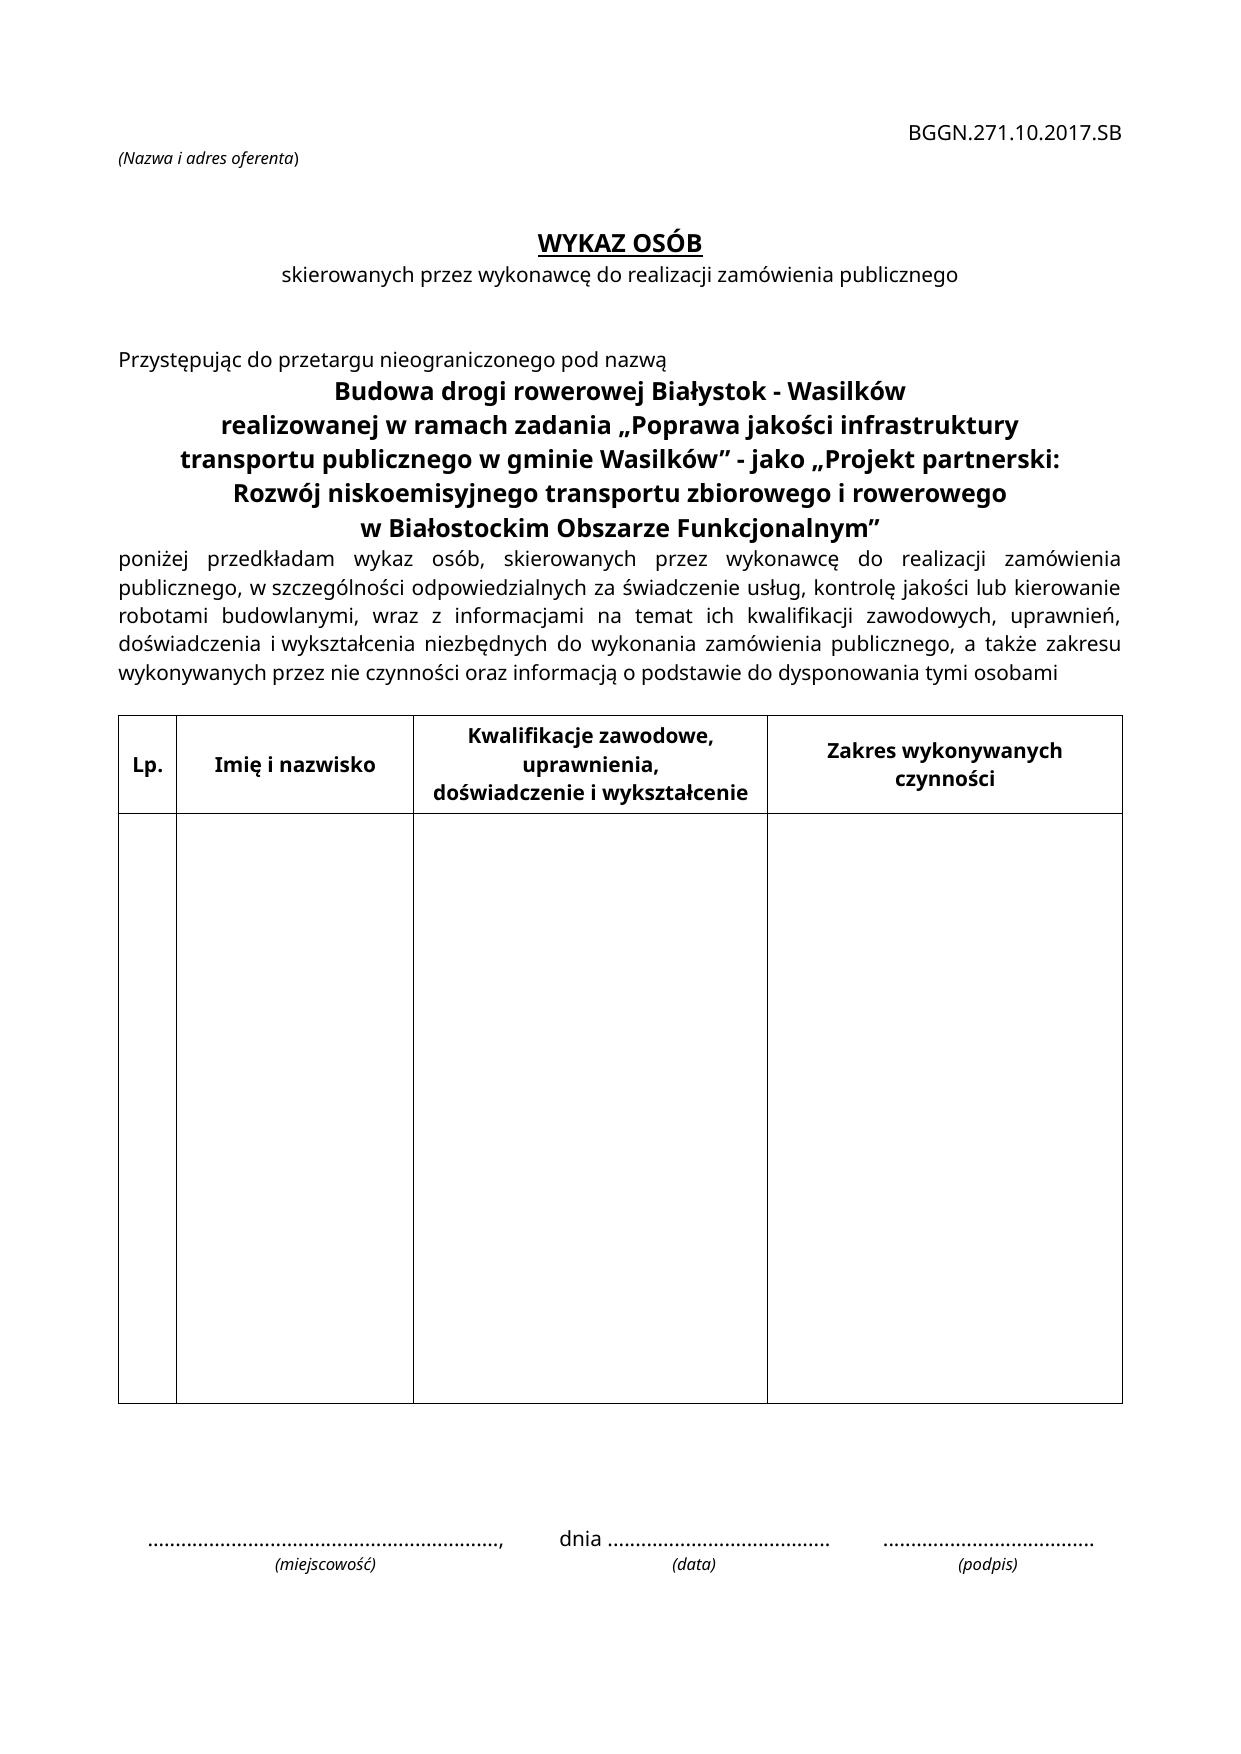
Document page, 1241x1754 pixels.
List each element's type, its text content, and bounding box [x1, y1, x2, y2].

table_cell [119, 814, 176, 1403]
table_cell [768, 814, 1122, 1403]
text skierowanych przez wykonawcę do realizacji zamówienia publicznego [118, 260, 1122, 289]
table_header ..............................................................., (miejscowość) [118, 1518, 534, 1581]
table_header Zakres wykonywanych czynności [768, 716, 1122, 813]
text w Białostockim Obszarze Funkcjonalnym” [118, 510, 1122, 544]
text BGGN.271.10.2017.SB [118, 118, 1122, 147]
text (Nazwa i adres oferenta) [118, 147, 1122, 169]
text WYKAZ OSÓB [118, 226, 1122, 260]
table_header Imię i nazwisko [177, 716, 413, 813]
text Rozwój niskoemisyjnego transportu zbiorowego i rowerowego [118, 476, 1122, 510]
table_cell [414, 814, 767, 1403]
table_header ...................................... (podpis) [856, 1518, 1122, 1581]
table_cell [177, 814, 413, 1403]
text Budowa drogi rowerowej Białystok - Wasilków [118, 374, 1122, 408]
text poniżej przedkładam wykaz osób, skierowanych przez wykonawcę do realizacji zamówienia publicznego, w szczególności odpowiedzialnych za świadczenie usług, kontrolę jakości lub kierowanie robotami budowlanymi, wraz z informacjami na temat ich kwalifikacji zawodowych, uprawnień, doświadczenia i wykształcenia niezbędnych do wykonania zamówienia publicznego, a także zakresu wykonywanych przez nie czynności oraz informacją o podstawie do dysponowania tymi osobami [118, 544, 1122, 686]
table_header dnia ........................................ (data) [534, 1518, 856, 1581]
table_header Lp. [119, 716, 176, 813]
table_header Kwalifikacje zawodowe, uprawnienia, doświadczenie i wykształcenie [414, 716, 767, 813]
text Przystępując do przetargu nieograniczonego pod nazwą [118, 346, 1122, 374]
text realizowanej w ramach zadania „Poprawa jakości infrastruktury [118, 408, 1122, 442]
text transportu publicznego w gminie Wasilków” - jako „Projekt partnerski: [118, 442, 1122, 476]
